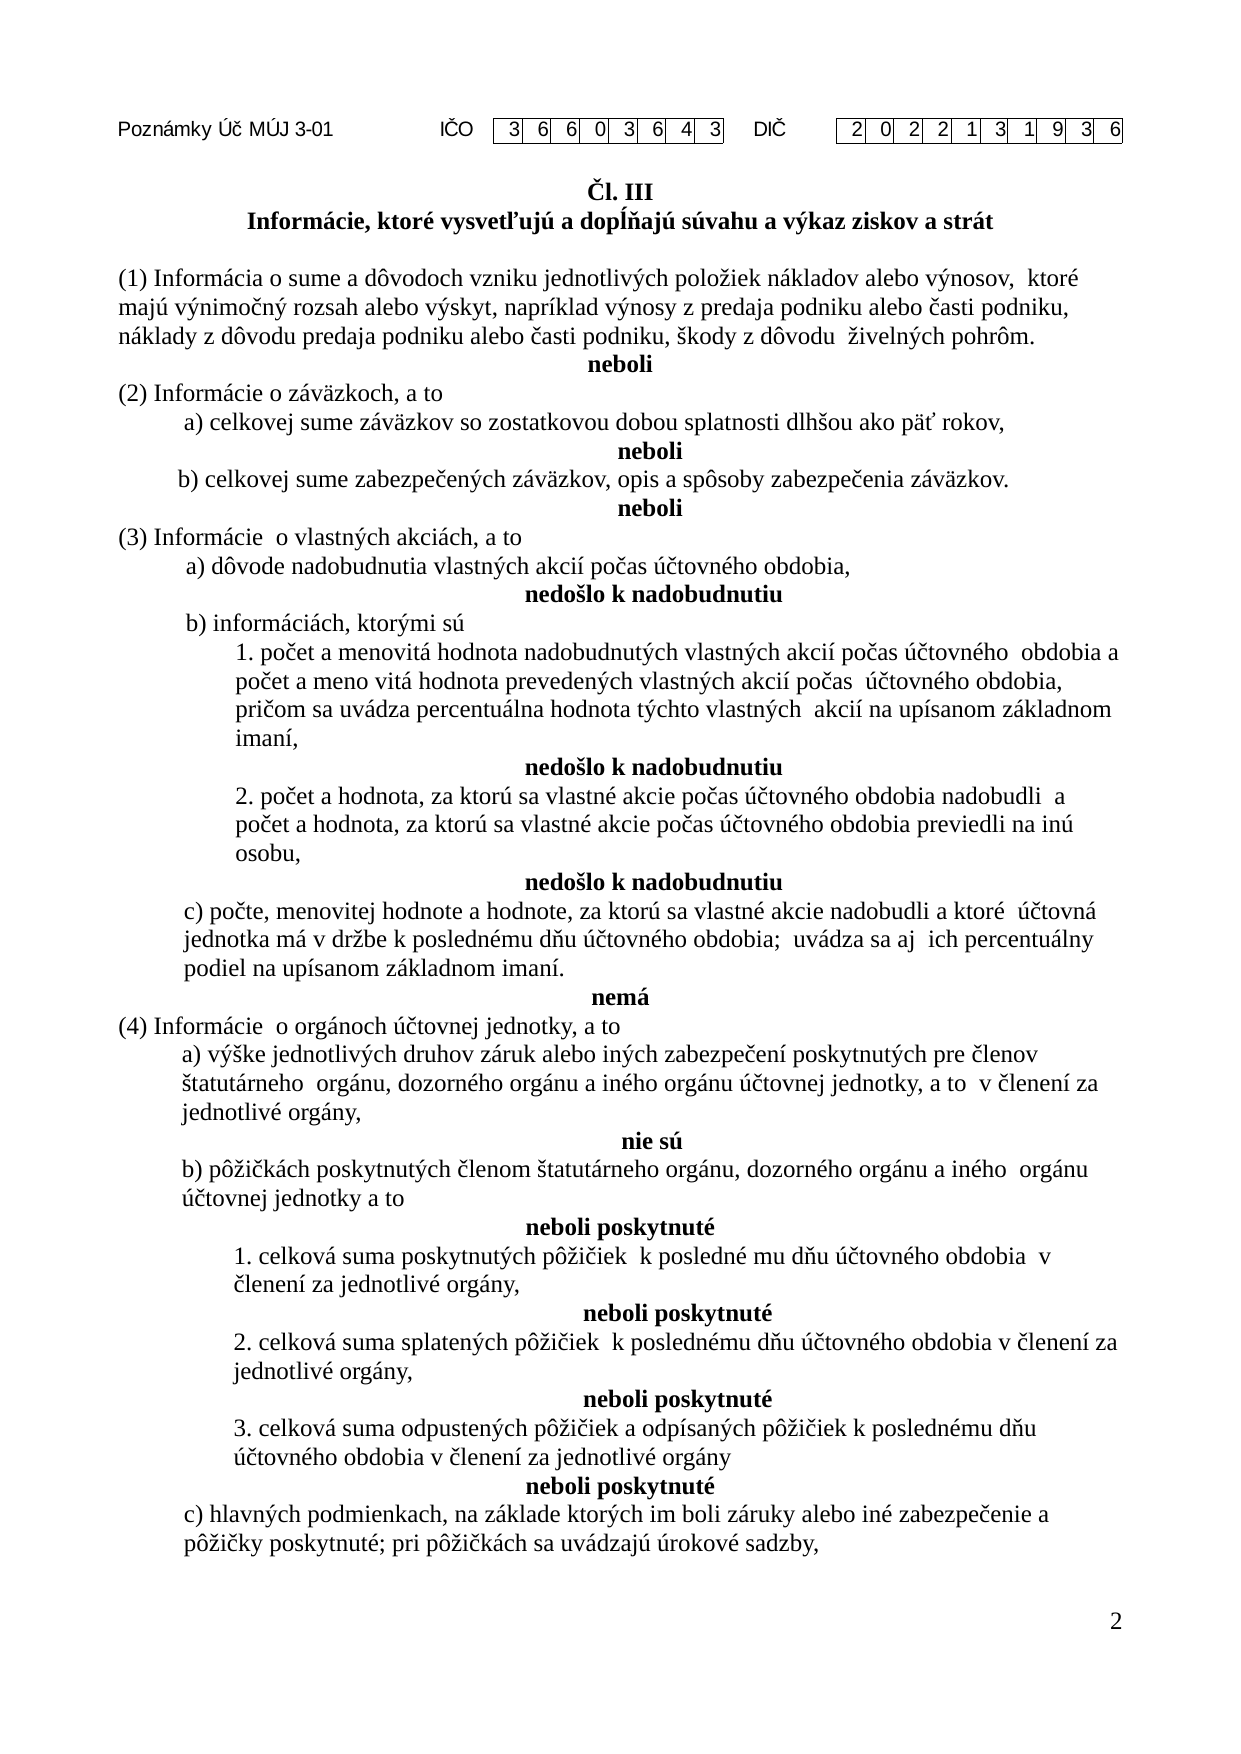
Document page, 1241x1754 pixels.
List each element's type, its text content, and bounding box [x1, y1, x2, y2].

text 3. celková suma odpustených pôžičiek a odpísaných pôžičiek k poslednému dňu účtovného obdobia v členení za jednotlivé orgány [233, 1413, 1122, 1471]
text neboli [118, 349, 1122, 378]
text neboli poskytnuté [118, 1471, 1122, 1499]
text c) počte, menovitej hodnote a hodnote, za ktorú sa vlastné akcie nadobudli a ktoré účtovná jednotka má v držbe k poslednému dňu účtovného obdobia; uvádza sa aj ich percentuálny podiel na upísanom základnom imaní. [184, 896, 1122, 982]
text 1. počet a menovitá hodnota nadobudnutých vlastných akcií počas účtovného obdobia a počet a meno vitá hodnota prevedených vlastných akcií počas účtovného obdobia, pričom sa uvádza percentuálna hodnota týchto vlastných akcií na upísanom základnom imaní, [235, 637, 1122, 752]
text b) informáciách, ktorými sú [186, 608, 1122, 637]
text b) celkovej sume zabezpečených záväzkov, opis a spôsoby zabezpečenia záväzkov. [178, 464, 1122, 493]
text Čl. III [118, 177, 1122, 206]
text 1. celková suma poskytnutých pôžičiek k posledné mu dňu účtovného obdobia v členení za jednotlivé orgány, [233, 1241, 1122, 1298]
text nemá [118, 982, 1122, 1011]
text nedošlo k nadobudnutiu [186, 867, 1122, 896]
text 2. celková suma splatených pôžičiek k poslednému dňu účtovného obdobia v členení za jednotlivé orgány, [233, 1327, 1122, 1384]
text nedošlo k nadobudnutiu [186, 752, 1122, 781]
text (4) Informácie o orgánoch účtovnej jednotky, a to [118, 1011, 1122, 1039]
text neboli [178, 493, 1122, 522]
text c) hlavných podmienkach, na základe ktorých im boli záruky alebo iné zabezpečenie a pôžičky poskytnuté; pri pôžičkách sa uvádzajú úrokové sadzby, [184, 1499, 1122, 1557]
text b) pôžičkách poskytnutých členom štatutárneho orgánu, dozorného orgánu a iného orgánu účtovnej jednotky a to [182, 1154, 1122, 1212]
text nedošlo k nadobudnutiu [186, 579, 1122, 608]
text (3) Informácie o vlastných akciách, a to [118, 522, 1122, 551]
text a) výške jednotlivých druhov záruk alebo iných zabezpečení poskytnutých pre členov štatutárneho orgánu, dozorného orgánu a iného orgánu účtovnej jednotky, a to v členení za jednotlivé orgány, [182, 1039, 1122, 1126]
text neboli poskytnuté [233, 1298, 1122, 1327]
text a) celkovej sume záväzkov so zostatkovou dobou splatnosti dlhšou ako päť rokov, [184, 407, 1122, 436]
text (1) Informácia o sume a dôvodoch vzniku jednotlivých položiek nákladov alebo výnosov, ktoré majú výnimočný rozsah alebo výskyt, napríklad výnosy z predaja podniku alebo časti podniku, náklady z dôvodu predaja podniku alebo časti podniku, škody z dôvodu živelných pohrôm. [118, 263, 1122, 349]
text neboli [178, 436, 1122, 464]
text neboli poskytnuté [118, 1212, 1122, 1241]
text nie sú [182, 1126, 1122, 1154]
text Informácie, ktoré vysvetľujú a dopĺňajú súvahu a výkaz ziskov a strát [118, 206, 1122, 234]
text neboli poskytnuté [233, 1384, 1122, 1413]
text 2. počet a hodnota, za ktorú sa vlastné akcie počas účtovného obdobia nadobudli a počet a hodnota, za ktorú sa vlastné akcie počas účtovného obdobia previedli na inú osobu, [235, 781, 1122, 867]
text a) dôvode nadobudnutia vlastných akcií počas účtovného obdobia, [186, 551, 1122, 579]
text (2) Informácie o záväzkoch, a to [118, 378, 1122, 407]
